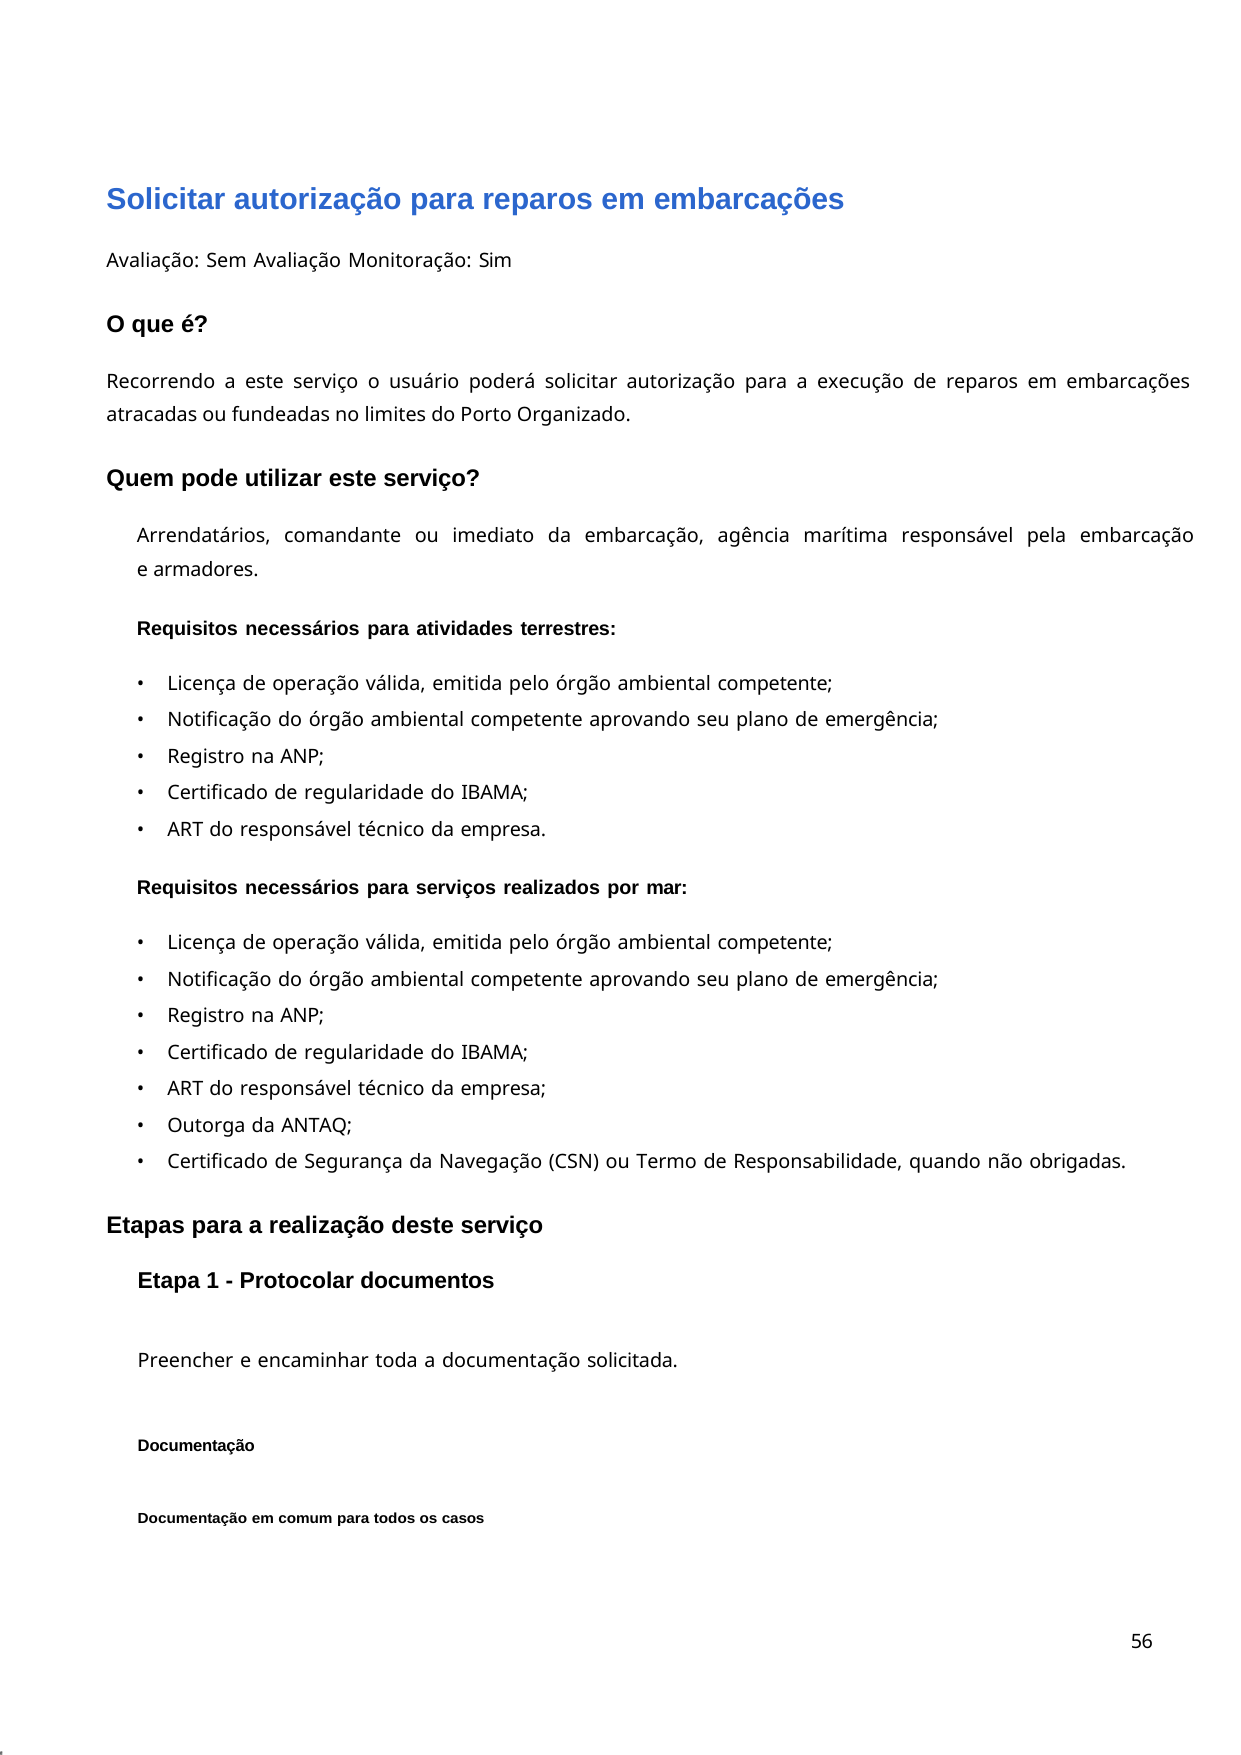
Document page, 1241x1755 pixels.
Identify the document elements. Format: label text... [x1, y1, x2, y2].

list Certificado de regularidade do IBAMA; [137, 778, 1211, 805]
text Documentação em comum para todos os casos [137, 1509, 1211, 1526]
text Avaliação: Sem Avaliação Monitoração: Sim [106, 247, 1211, 273]
list Notificação do órgão ambiental competente aprovando seu plano de emergência; [137, 965, 1211, 992]
list Notificação do órgão ambiental competente aprovando seu plano de emergência; [137, 705, 1211, 732]
subtitle Quem pode utilizar este serviço? [106, 464, 1211, 492]
subtitle Etapa 1 - Protocolar documentos [137, 1267, 1211, 1293]
subtitle O que é? [106, 310, 1211, 337]
list ART do responsável técnico da empresa; [137, 1074, 1211, 1102]
text Documentação [137, 1436, 1211, 1455]
text Arrendatários, comandante ou imediato da embarcação, agência marítima responsável pela embarcação e armadores. [137, 522, 1211, 582]
list Registro na ANP; [137, 742, 1211, 769]
list Registro na ANP; [137, 1002, 1211, 1028]
list ART do responsável técnico da empresa. [137, 815, 1211, 842]
text Recorrendo a este serviço o usuário poderá solicitar autorização para a execução de reparos em embarcações atracadas ou fundeadas no limites do Porto Organizado. [106, 367, 1211, 427]
list Certificado de Segurança da Navegação (CSN) ou Termo de Responsabilidade, quando não obrigadas. [137, 1148, 1211, 1174]
subtitle Requisitos necessários para serviços realizados por mar: [137, 876, 1211, 899]
subtitle Etapas para a realização deste serviço [106, 1211, 1211, 1238]
subtitle Requisitos necessários para atividades terrestres: [137, 616, 1211, 639]
list Outorga da ANTAQ; [137, 1111, 1211, 1138]
list Licença de operação válida, emitida pelo órgão ambiental competente; [137, 669, 1211, 696]
text Preencher e encaminhar toda a documentação solicitada. [137, 1347, 1211, 1374]
list Licença de operação válida, emitida pelo órgão ambiental competente; [137, 928, 1211, 956]
subtitle Solicitar autorização para reparos em embarcações [106, 181, 1211, 216]
list Certificado de regularidade do IBAMA; [137, 1038, 1211, 1065]
